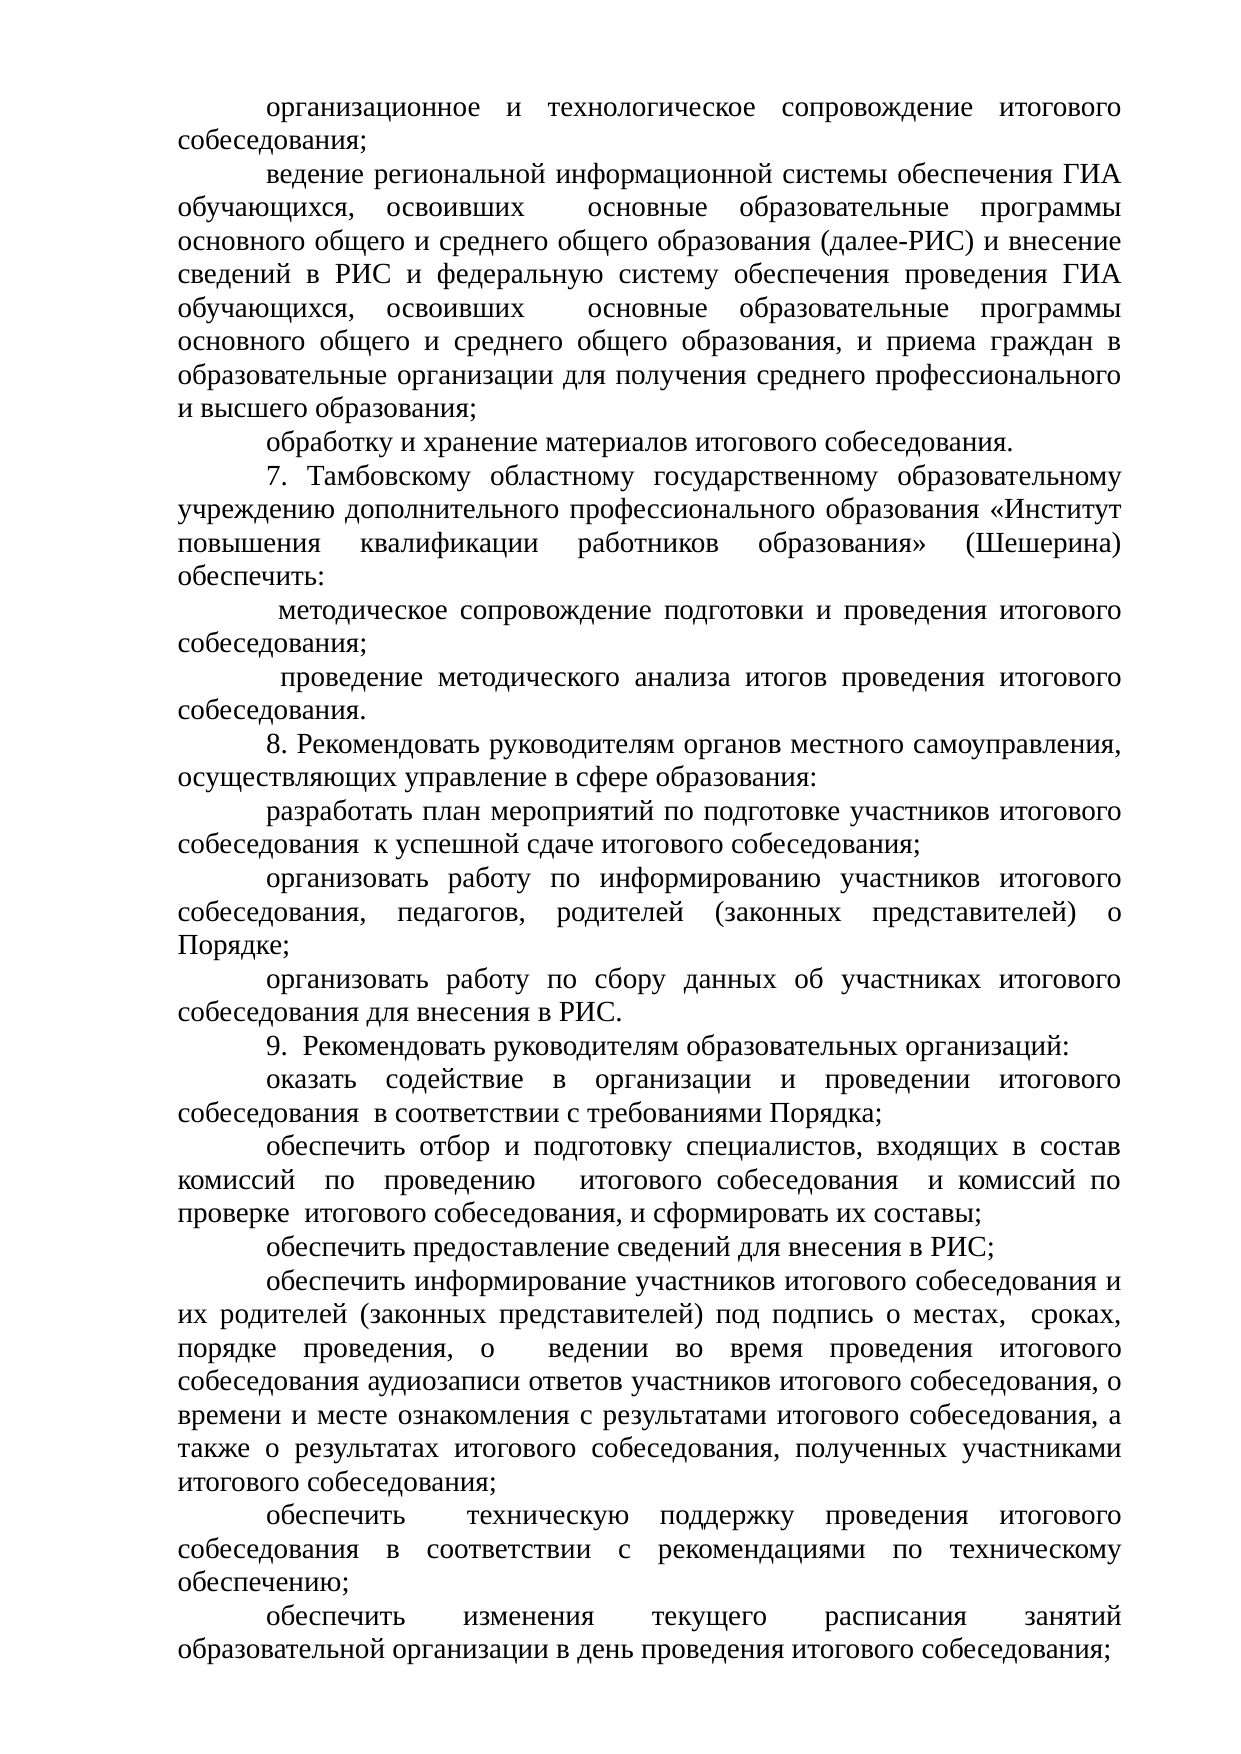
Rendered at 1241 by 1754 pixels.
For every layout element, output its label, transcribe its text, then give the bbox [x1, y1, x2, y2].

table_header организационное и технологическое сопровождение итогового собеседования; ведение региональной информационной системы обеспечения ГИА обучающихся, освоивших основные образовательные программы основного общего и среднего общего образования (далее-РИС) и внесение сведений в РИС и федеральную систему обеспечения проведения ГИА обучающихся, освоивших основные образовательные программы основного общего и среднего общего образования, и приема граждан в образовательные организации для получения среднего профессионального и высшего образования; обработку и хранение материалов итогового собеседования. 7. Тамбовскому областному государственному образовательному учреждению дополнительного профессионального образования «Институт повышения квалификации работников образования» (Шешерина) обеспечить: методическое сопровождение подготовки и проведения итогового собеседования; проведение методического анализа итогов проведения итогового собеседования. 8. Рекомендовать руководителям органов местного самоуправления, осуществляющих управление в сфере образования: разработать план мероприятий по подготовке участников итогового собеседования к успешной сдаче итогового собеседования; организовать работу по информированию участников итогового собеседования, педагогов, родителей (законных представителей) о Порядке; организовать работу по сбору данных об участниках итогового собеседования для внесения в РИС. 9. Рекомендовать руководителям образовательных организаций: оказать содействие в организации и проведении итогового собеседования в соответствии с требованиями Порядка; обеспечить отбор и подготовку специалистов, входящих в состав комиссий по проведению итогового собеседования и комиссий по проверке итогового собеседования, и сформировать их составы; обеспечить предоставление сведений для внесения в РИС; обеспечить информирование участников итогового собеседования и их родителей (законных представителей) под подпись о местах, сроках, порядке проведения, о ведении во время проведения итогового собеседования аудиозаписи ответов участников итогового собеседования, о времени и месте ознакомления с результатами итогового собеседования, а также о результатах итогового собеседования, полученных участниками итогового собеседования; обеспечить техническую поддержку проведения итогового собеседования в соответствии с рекомендациями по техническому обеспечению; обеспечить изменения текущего расписания занятий образовательной организации в день проведения итогового собеседования; [166, 89, 1122, 1665]
